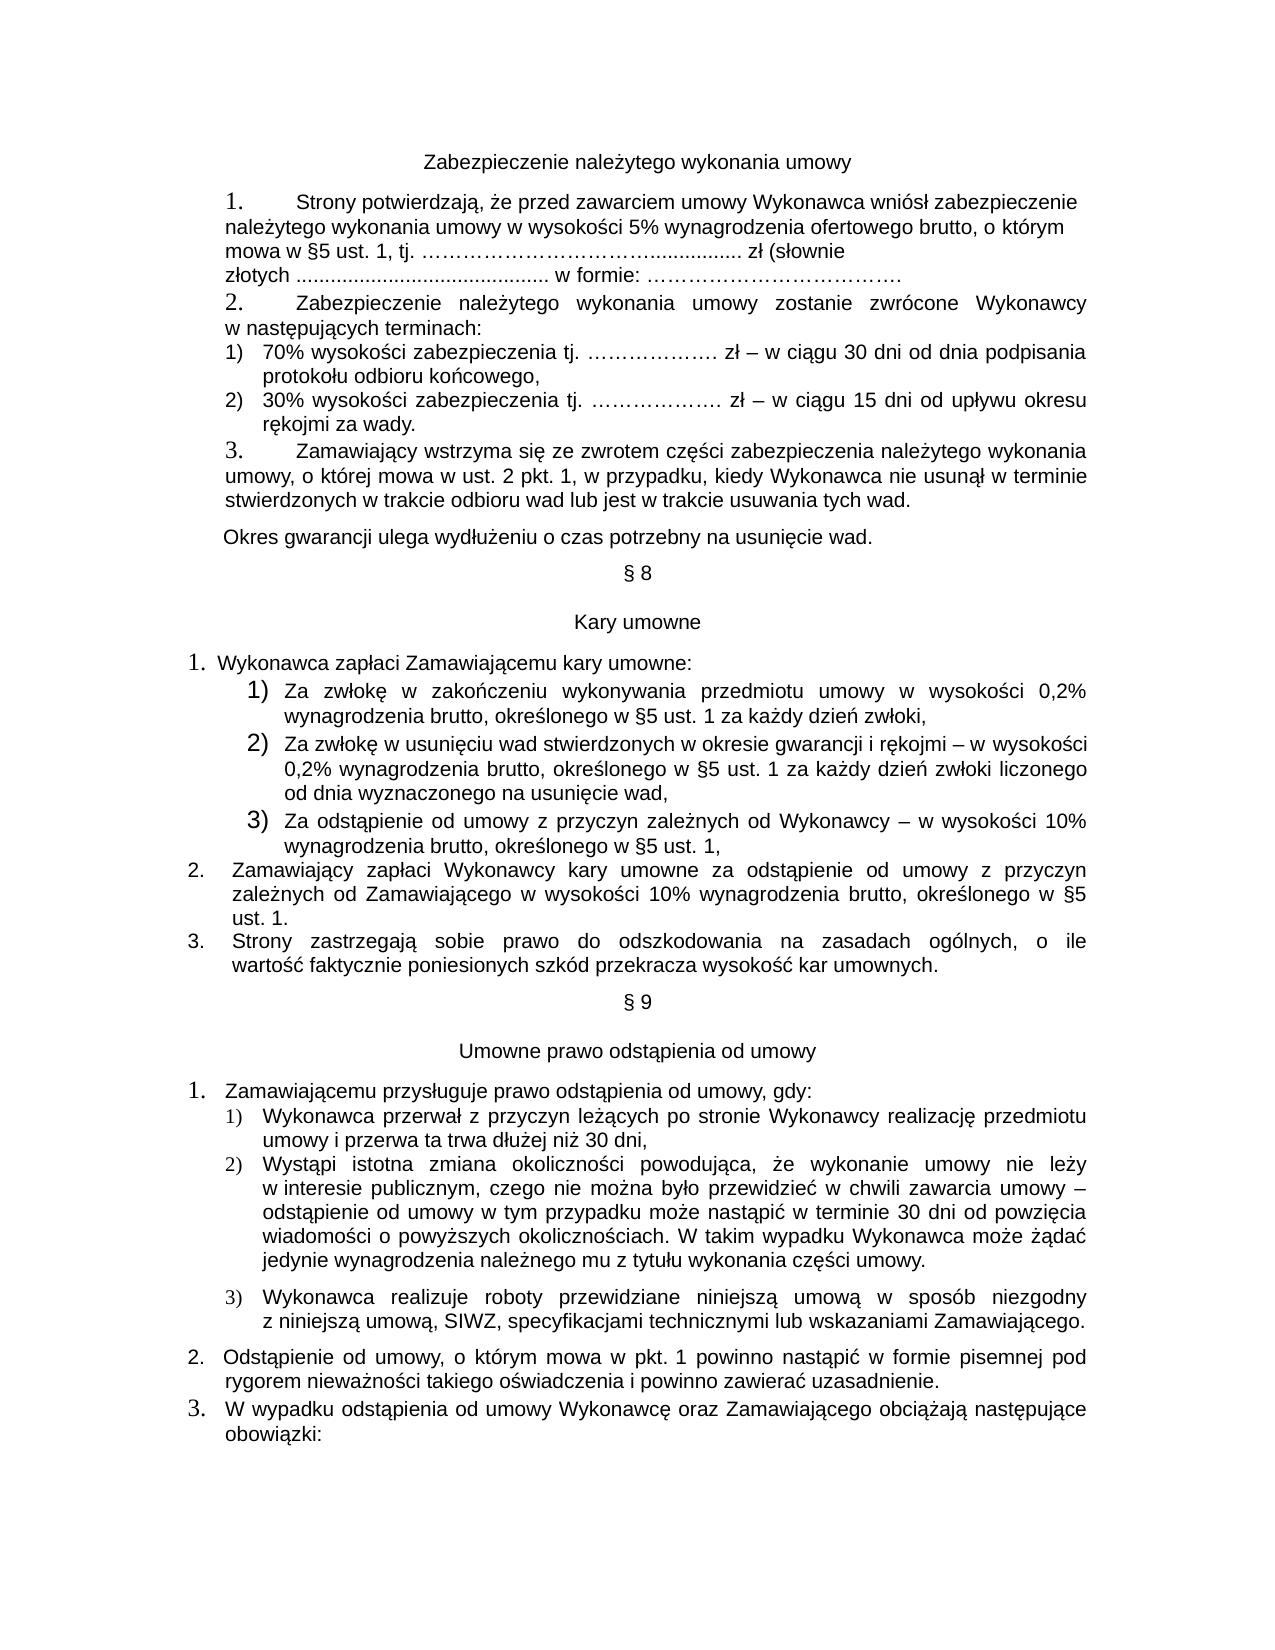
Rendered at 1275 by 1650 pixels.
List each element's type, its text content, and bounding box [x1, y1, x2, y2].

text 2. Odstąpienie od umowy, o którym mowa w pkt. 1 powinno nastąpić w formie pisemnej pod rygorem nieważności takiego oświadczenia i powinno zawierać uzasadnienie. [187, 1345, 1087, 1393]
text 1) 70% wysokości zabezpieczenia tj. ………………. zł – w ciągu 30 dni od dnia podpisania protokołu odbioru końcowego, [225, 340, 1087, 388]
list Zamawiającemu przysługuje prawo odstąpienia od umowy, gdy: [187, 1075, 1087, 1104]
list Wykonawca przerwał z przyczyn leżących po stronie Wykonawcy realizację przedmiotu umowy i przerwa ta trwa dłużej niż 30 dni, [225, 1104, 1087, 1152]
list Za zwłokę w zakończeniu wykonywania przedmiotu umowy w wysokości 0,2% wynagrodzenia brutto, określonego w §5 ust. 1 za każdy dzień zwłoki, [247, 675, 1087, 728]
list Zabezpieczenie należytego wykonania umowy zostanie zwrócone Wykonawcy w następujących terminach: [225, 287, 1087, 340]
list Zamawiający wstrzyma się ze zwrotem części zabezpieczenia należytego wykonania umowy, o której mowa w ust. 2 pkt. 1, w przypadku, kiedy Wykonawca nie usunął w terminie stwierdzonych w trakcie odbioru wad lub jest w trakcie usuwania tych wad. [225, 436, 1087, 512]
list Wykonawca realizuje roboty przewidziane niniejszą umową w sposób niezgodny z niniejszą umową, SIWZ, specyfikacjami technicznymi lub wskazaniami Zamawiającego. [225, 1284, 1087, 1333]
text 2) 30% wysokości zabezpieczenia tj. ………………. zł – w ciągu 15 dni od upływu okresu rękojmi za wady. [225, 388, 1087, 436]
list Strony zastrzegają sobie prawo do odszkodowania na zasadach ogólnych, o ile wartość faktycznie poniesionych szkód przekracza wysokość kar umownych. [187, 929, 1087, 977]
list Strony potwierdzają, że przed zawarciem umowy Wykonawca wniósł zabezpieczenie należytego wykonania umowy w wysokości 5% wynagrodzenia ofertowego brutto, o którym mowa w §5 ust. 1, tj. ……………………………................ zł (słownie złotych ............................................ w formie: ………………………………. [225, 186, 1087, 287]
list Wystąpi istotna zmiana okoliczności powodująca, że wykonanie umowy nie leży w interesie publicznym, czego nie można było przewidzieć w chwili zawarcia umowy – odstąpienie od umowy w tym przypadku może nastąpić w terminie 30 dni od powzięcia wiadomości o powyższych okolicznościach. W takim wypadku Wykonawca może żądać jedynie wynagrodzenia należnego mu z tytułu wykonania części umowy. [225, 1152, 1087, 1272]
text Kary umowne [187, 610, 1087, 634]
text § 9 [187, 990, 1087, 1014]
list W wypadku odstąpienia od umowy Wykonawcę oraz Zamawiającego obciążają następujące obowiązki: [187, 1393, 1087, 1446]
text Zabezpieczenie należytego wykonania umowy [187, 150, 1087, 174]
list Wykonawca zapłaci Zamawiającemu kary umowne: [187, 647, 1087, 675]
text Umowne prawo odstąpienia od umowy [187, 1039, 1087, 1063]
list Zamawiający zapłaci Wykonawcy kary umowne za odstąpienie od umowy z przyczyn zależnych od Zamawiającego w wysokości 10% wynagrodzenia brutto, określonego w §5 ust. 1. [187, 857, 1087, 929]
text Okres gwarancji ulega wydłużeniu o czas potrzebny na usunięcie wad. [223, 525, 1087, 549]
list Za odstąpienie od umowy z przyczyn zależnych od Wykonawcy – w wysokości 10% wynagrodzenia brutto, określonego w §5 ust. 1, [247, 805, 1087, 857]
list Za zwłokę w usunięciu wad stwierdzonych w okresie gwarancji i rękojmi – w wysokości 0,2% wynagrodzenia brutto, określonego w §5 ust. 1 za każdy dzień zwłoki liczonego od dnia wyznaczonego na usunięcie wad, [247, 728, 1087, 805]
text § 8 [187, 561, 1087, 585]
